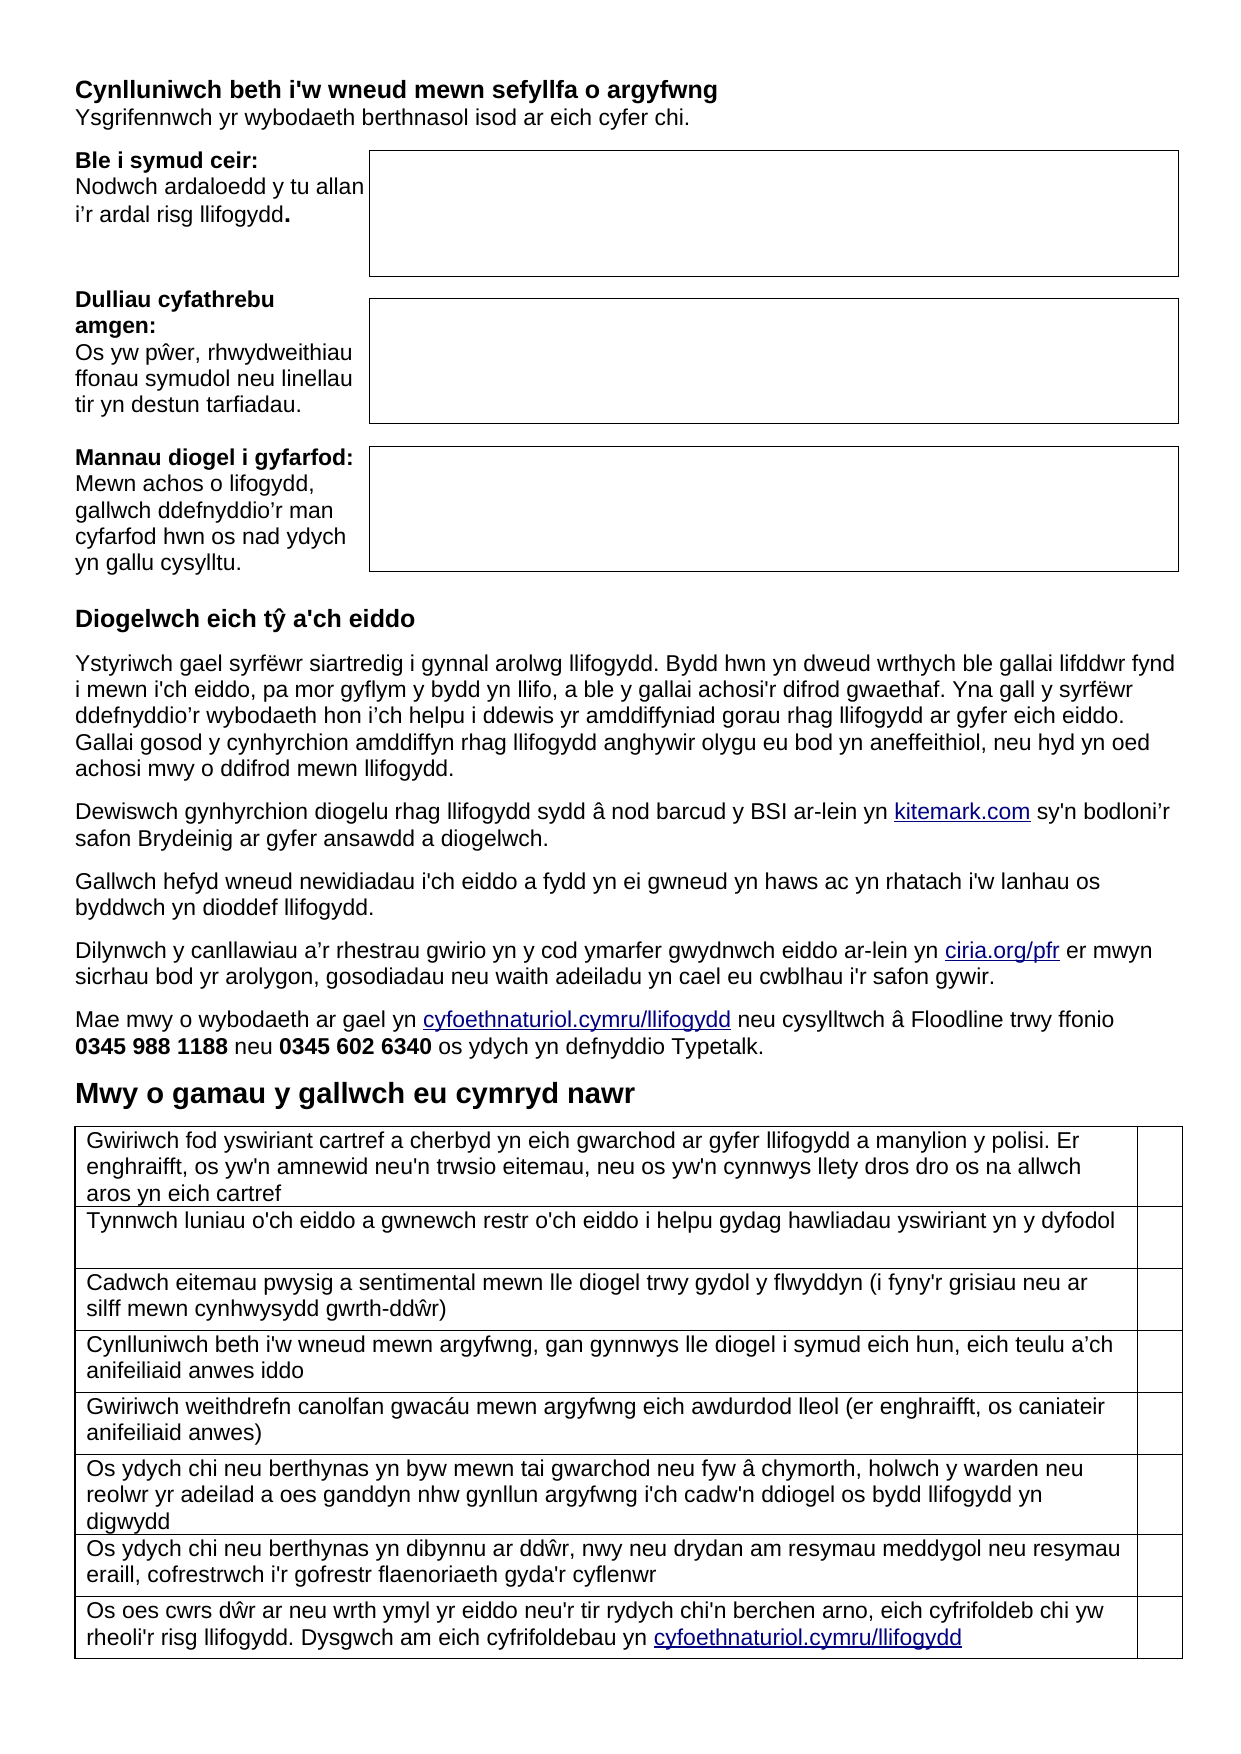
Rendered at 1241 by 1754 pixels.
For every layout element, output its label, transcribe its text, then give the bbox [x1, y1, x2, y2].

table_cell [1138, 1597, 1182, 1658]
text Mannau diogel i gyfarfod: Mewn achos o lifogydd, gallwch ddefnyddio’r man cyfarfod hwn os nad ydych yn gallu cysylltu. [75, 417, 1181, 576]
text Ble i symud ceir: Nodwch ardaloedd y tu allan i’r ardal risg llifogydd. [75, 147, 1181, 228]
table_cell Cynlluniwch beth i'w wneud mewn argyfwng, gan gynnwys lle diogel i symud eich hun, eich teulu a’ch anifeiliaid anwes iddo [76, 1331, 1137, 1392]
table_cell Cadwch eitemau pwysig a sentimental mewn lle diogel trwy gydol y flwyddyn (i fyny'r grisiau neu ar silff mewn cynhwysydd gwrth-ddŵr) [76, 1269, 1137, 1330]
table_cell [1138, 1455, 1182, 1534]
text tir yn destun tarfiadau. [75, 391, 369, 417]
text [370, 299, 1178, 423]
table_cell Tynnwch luniau o'ch eiddo a gwnewch restr o'ch eiddo i helpu gydag hawliadau yswiriant yn y dyfodol [76, 1207, 1137, 1268]
table_cell [1138, 1535, 1182, 1596]
text Cynlluniwch beth i'w wneud mewn sefyllfa o argyfwng Ysgrifennwch yr wybodaeth berthnasol isod ar eich cyfer chi. [75, 75, 1181, 130]
table_header [1138, 1127, 1182, 1206]
table_cell Os ydych chi neu berthynas yn dibynnu ar ddŵr, nwy neu drydan am resymau meddygol neu resymau eraill, cofrestrwch i'r gofrestr flaenoriaeth gyda'r cyflenwr [76, 1535, 1137, 1596]
table_cell Os oes cwrs dŵr ar neu wrth ymyl yr eiddo neu'r tir rydych chi'n berchen arno, eich cyfrifoldeb chi yw rheoli'r risg llifogydd. Dysgwch am eich cyfrifoldebau yn cyfoethnaturiol.cymru/llifogydd [76, 1597, 1137, 1658]
table_cell [1138, 1207, 1182, 1268]
text Diogelwch eich tŷ a'ch eiddo [75, 604, 1181, 633]
table_header Gwiriwch fod yswiriant cartref a cherbyd yn eich gwarchod ar gyfer llifogydd a manylion y polisi. Er enghraifft, os yw'n amnewid neu'n trwsio eitemau, neu os yw'n cynnwys llety dros dro os na allwch aros yn eich cartref [76, 1127, 1137, 1206]
text Dilynwch y canllawiau a’r rhestrau gwirio yn y cod ymarfer gwydnwch eiddo ar-lein yn ciria.org/pfr er mwyn sicrhau bod yr arolygon, gosodiadau neu waith adeiladu yn cael eu cwblhau i'r safon gywir. [75, 937, 1181, 990]
table_cell [1138, 1331, 1182, 1392]
text Gallwch hefyd wneud newidiadau i'ch eiddo a fydd yn ei gwneud yn haws ac yn rhatach i'w lanhau os byddwch yn dioddef llifogydd. [75, 868, 1181, 920]
text amgen: Os yw pŵer, rhwydweithiau ffonau symudol neu linellau [75, 312, 369, 391]
text Mae mwy o wybodaeth ar gael yn cyfoethnaturiol.cymru/llifogydd neu cysylltwch â Floodline trwy ffonio 0345 988 1188 neu 0345 602 6340 os ydych yn defnyddio Typetalk. [75, 1006, 1181, 1059]
table_cell [1138, 1393, 1182, 1454]
table_cell [1138, 1269, 1182, 1330]
text Mwy o gamau y gallwch eu cymryd nawr [75, 1076, 1181, 1109]
table_cell Os ydych chi neu berthynas yn byw mewn tai gwarchod neu fyw â chymorth, holwch y warden neu reolwr yr adeilad a oes ganddyn nhw gynllun argyfwng i'ch cadw'n ddiogel os bydd llifogydd yn digwydd [76, 1455, 1137, 1534]
text Ystyriwch gael syrfëwr siartredig i gynnal arolwg llifogydd. Bydd hwn yn dweud wrthych ble gallai lifddwr fynd i mewn i'ch eiddo, pa mor gyflym y bydd yn llifo, a ble y gallai achosi'r difrod gwaethaf. Yna gall y syrfëwr ddefnyddio’r wybodaeth hon i’ch helpu i ddewis yr amddiffyniad gorau rhag llifogydd ar gyfer eich eiddo. Gallai gosod y cynhyrchion amddiffyn rhag llifogydd anghywir olygu eu bod yn aneffeithiol, neu hyd yn oed achosi mwy o ddifrod mewn llifogydd. [75, 650, 1181, 782]
table_cell Gwiriwch weithdrefn canolfan gwacáu mewn argyfwng eich awdurdod lleol (er enghraifft, os caniateir anifeiliaid anwes) [76, 1393, 1137, 1454]
text Dulliau cyfathrebu [75, 286, 1181, 312]
text [370, 151, 1178, 276]
text Dewiswch gynhyrchion diogelu rhag llifogydd sydd â nod barcud y BSI ar-lein yn kitemark.com sy'n bodloni’r safon Brydeinig ar gyfer ansawdd a diogelwch. [75, 798, 1181, 851]
